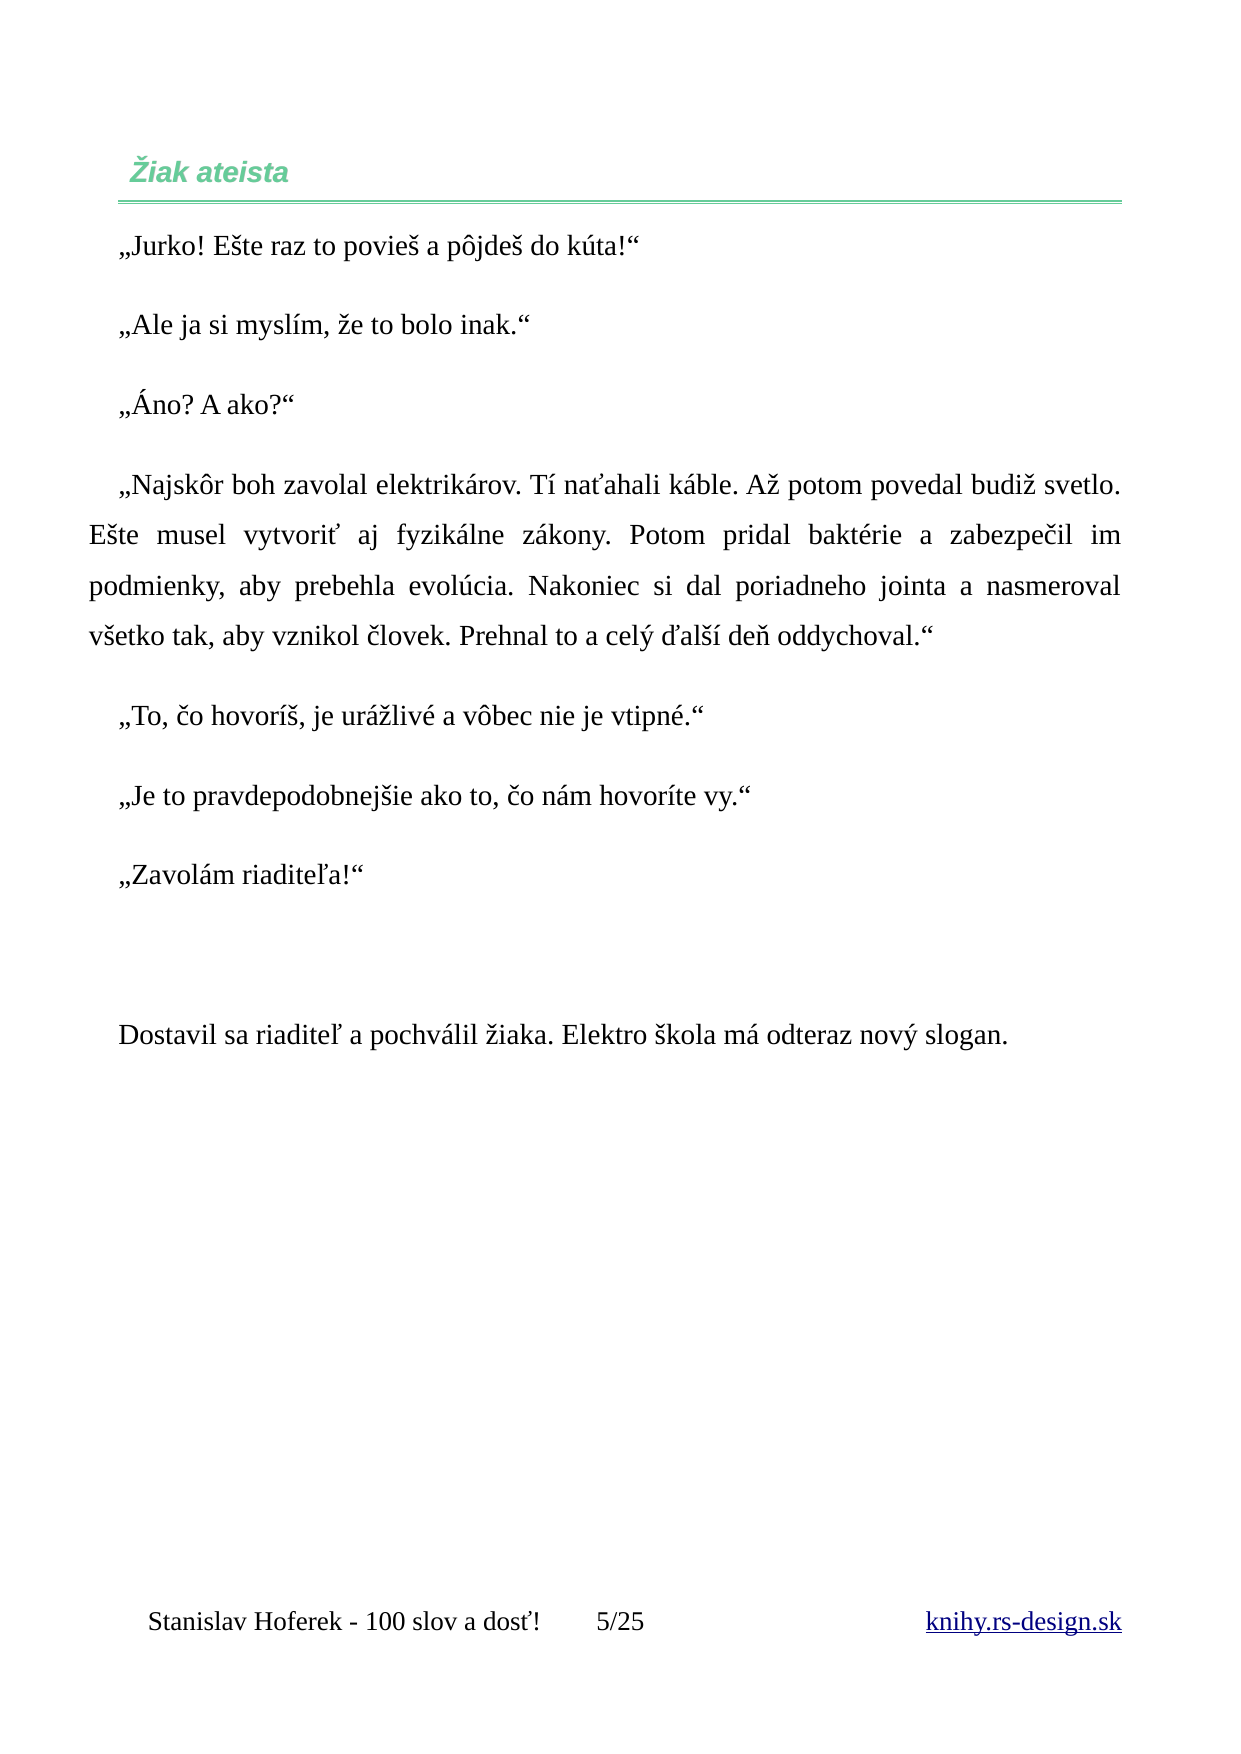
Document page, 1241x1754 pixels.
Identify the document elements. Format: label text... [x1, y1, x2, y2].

text „Najskôr boh zavolal elektrikárov. Tí naťahali káble. Až potom povedal budiž svetlo. Ešte musel vytvoriť aj fyzikálne zákony. Potom pridal baktérie a zabezpečil im podmienky, aby prebehla evolúcia. Nakoniec si dal poriadneho jointa a nasmeroval všetko tak, aby vznikol človek. Prehnal to a celý ďalší deň oddychoval.“ [89, 467, 1122, 652]
text „Je to pravdepodobnejšie ako to, čo nám hovoríte vy.“ [89, 778, 1122, 811]
text „Áno? A ako?“ [89, 387, 1122, 421]
subtitle Žiak ateista [118, 143, 1122, 200]
text „Jurko! Ešte raz to povieš a pôjdeš do kúta!“ [89, 228, 1122, 261]
text Dostavil sa riaditeľ a pochválil žiaka. Elektro škola má odteraz nový slogan. [89, 1017, 1122, 1051]
text „Zavolám riaditeľa!“ [89, 857, 1122, 891]
text „Ale ja si myslím, že to bolo inak.“ [89, 307, 1122, 341]
text „To, čo hovoríš, je urážlivé a vôbec nie je vtipné.“ [89, 698, 1122, 731]
